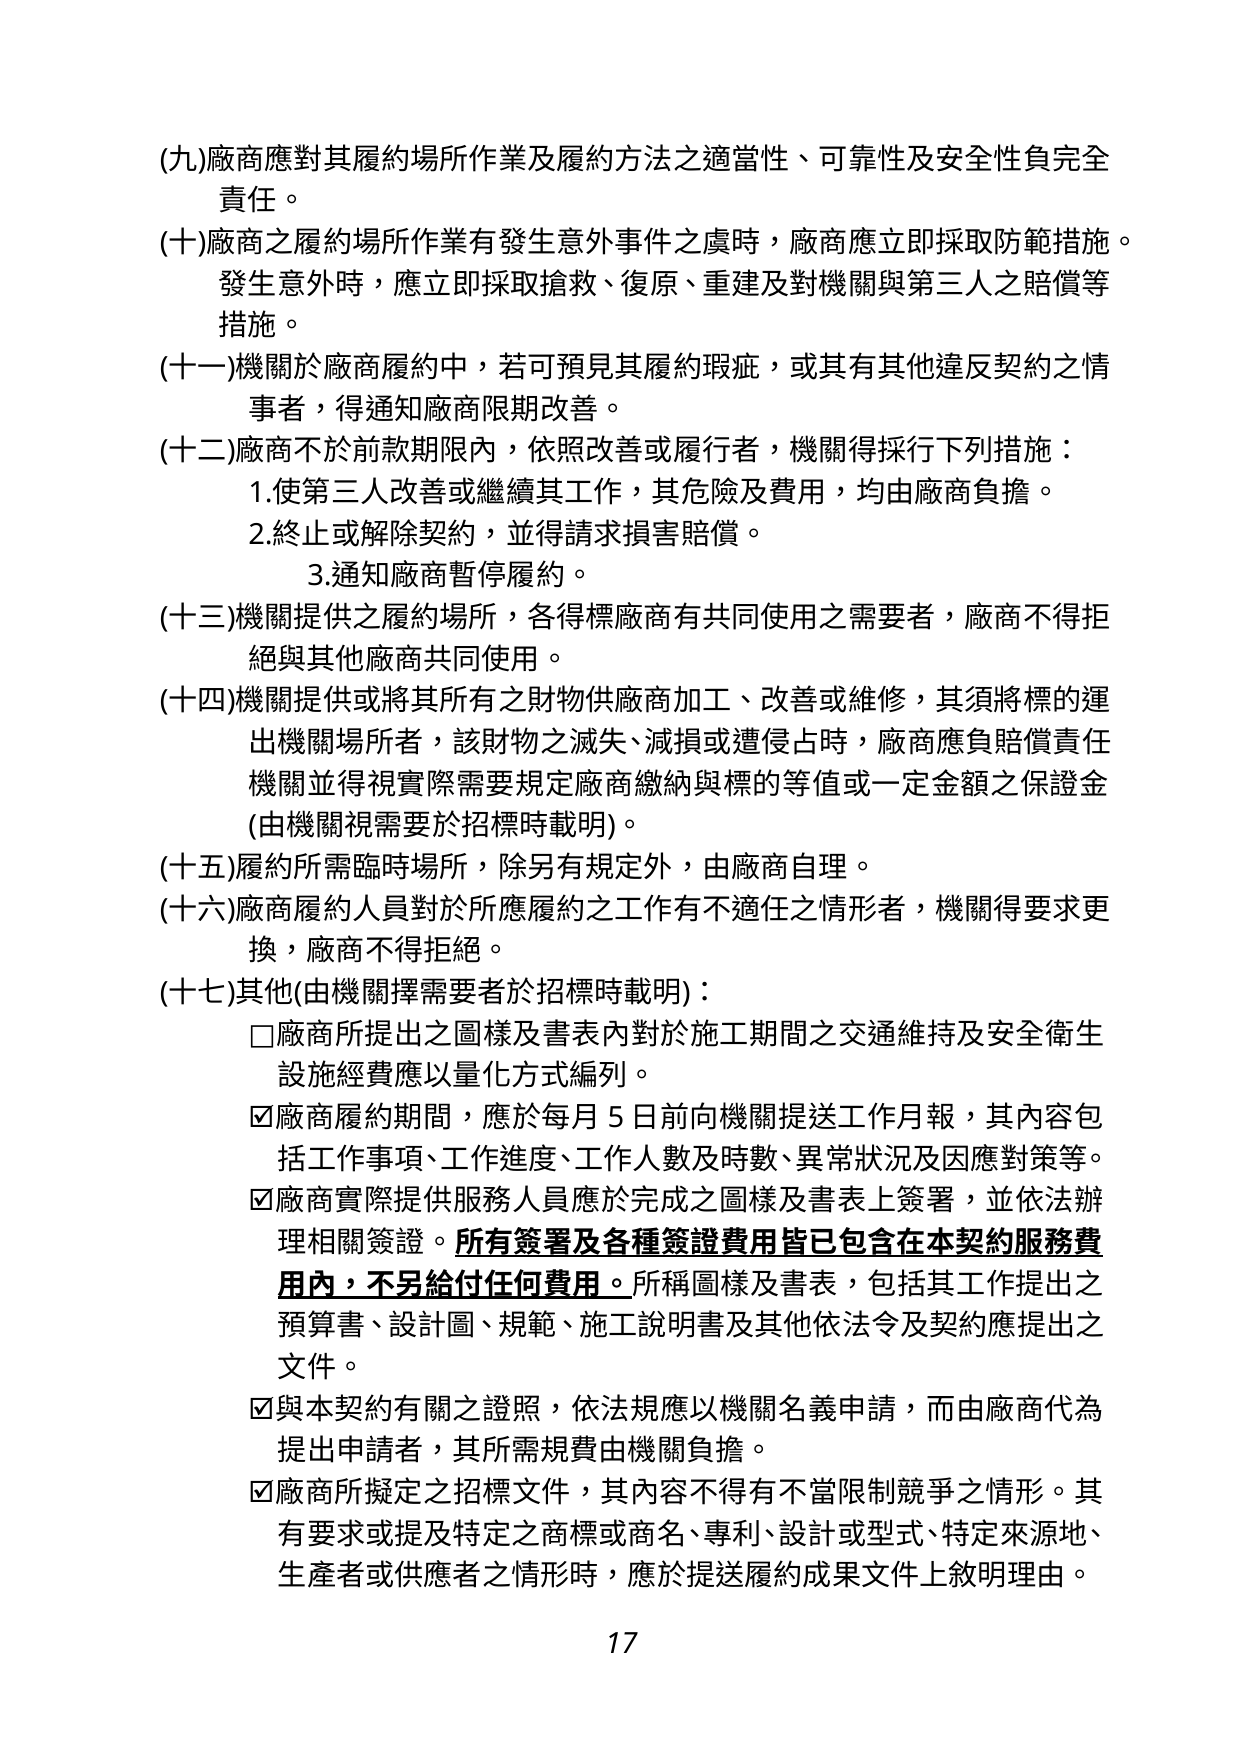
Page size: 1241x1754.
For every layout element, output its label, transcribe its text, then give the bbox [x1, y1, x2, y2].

text (十)廠商之履約場所作業有發生意外事件之虞時，廠商應立即採取防範措施。發生意外時，應立即採取搶救、復原、重建及對機關與第三人之賠償等措施。 [159, 219, 1110, 344]
text 與本契約有關之證照，依法規應以機關名義申請，而由廠商代為提出申請者，其所需規費由機關負擔。 [248, 1386, 1104, 1469]
text (十二)廠商不於前款期限內，依照改善或履行者，機關得採行下列措施： [159, 427, 1110, 469]
text (十三)機關提供之履約場所，各得標廠商有共同使用之需要者，廠商不得拒絕與其他廠商共同使用。 [159, 594, 1110, 677]
text (十七)其他(由機關擇需要者於招標時載明)： [159, 969, 1110, 1011]
text (十四)機關提供或將其所有之財物供廠商加工、改善或維修，其須將標的運出機關場所者，該財物之滅失、減損或遭侵占時，廠商應負賠償責任。機關並得視實際需要規定廠商繳納與標的等值或一定金額之保證金 (由機關視需要於招標時載明)。 [159, 677, 1110, 844]
text 廠商所擬定之招標文件，其內容不得有不當限制競爭之情形。其有要求或提及特定之商標或商名、專利、設計或型式、特定來源地、生產者或供應者之情形時，應於提送履約成果文件上敘明理由。 [248, 1469, 1104, 1594]
text (九)廠商應對其履約場所作業及履約方法之適當性、可靠性及安全性負完全責任。 [159, 136, 1110, 219]
text 2.終止或解除契約，並得請求損害賠償。 [248, 511, 1104, 552]
text (十六)廠商履約人員對於所應履約之工作有不適任之情形者，機關得要求更換，廠商不得拒絕。 [159, 886, 1110, 969]
text 1.使第三人改善或繼續其工作，其危險及費用，均由廠商負擔。 [248, 469, 1104, 511]
text (十一)機關於廠商履約中，若可預見其履約瑕疵，或其有其他違反契約之情事者，得通知廠商限期改善。 [159, 344, 1110, 427]
text (十五)履約所需臨時場所，除另有規定外，由廠商自理。 [159, 844, 1110, 886]
text □廠商所提出之圖樣及書表內對於施工期間之交通維持及安全衛生設施經費應以量化方式編列。 [248, 1011, 1104, 1094]
text 廠商履約期間，應於每月5日前向機關提送工作月報，其內容包括工作事項、工作進度、工作人數及時數、異常狀況及因應對策等。 [248, 1094, 1104, 1177]
text 廠商實際提供服務人員應於完成之圖樣及書表上簽署，並依法辦理相關簽證。所有簽署及各種簽證費用皆已包含在本契約服務費用內，不另給付任何費用。所稱圖樣及書表，包括其工作提出之預算書、設計圖、規範、施工說明書及其他依法令及契約應提出之文件。 [248, 1177, 1104, 1386]
list 3.通知廠商暫停履約。 [248, 552, 1110, 594]
